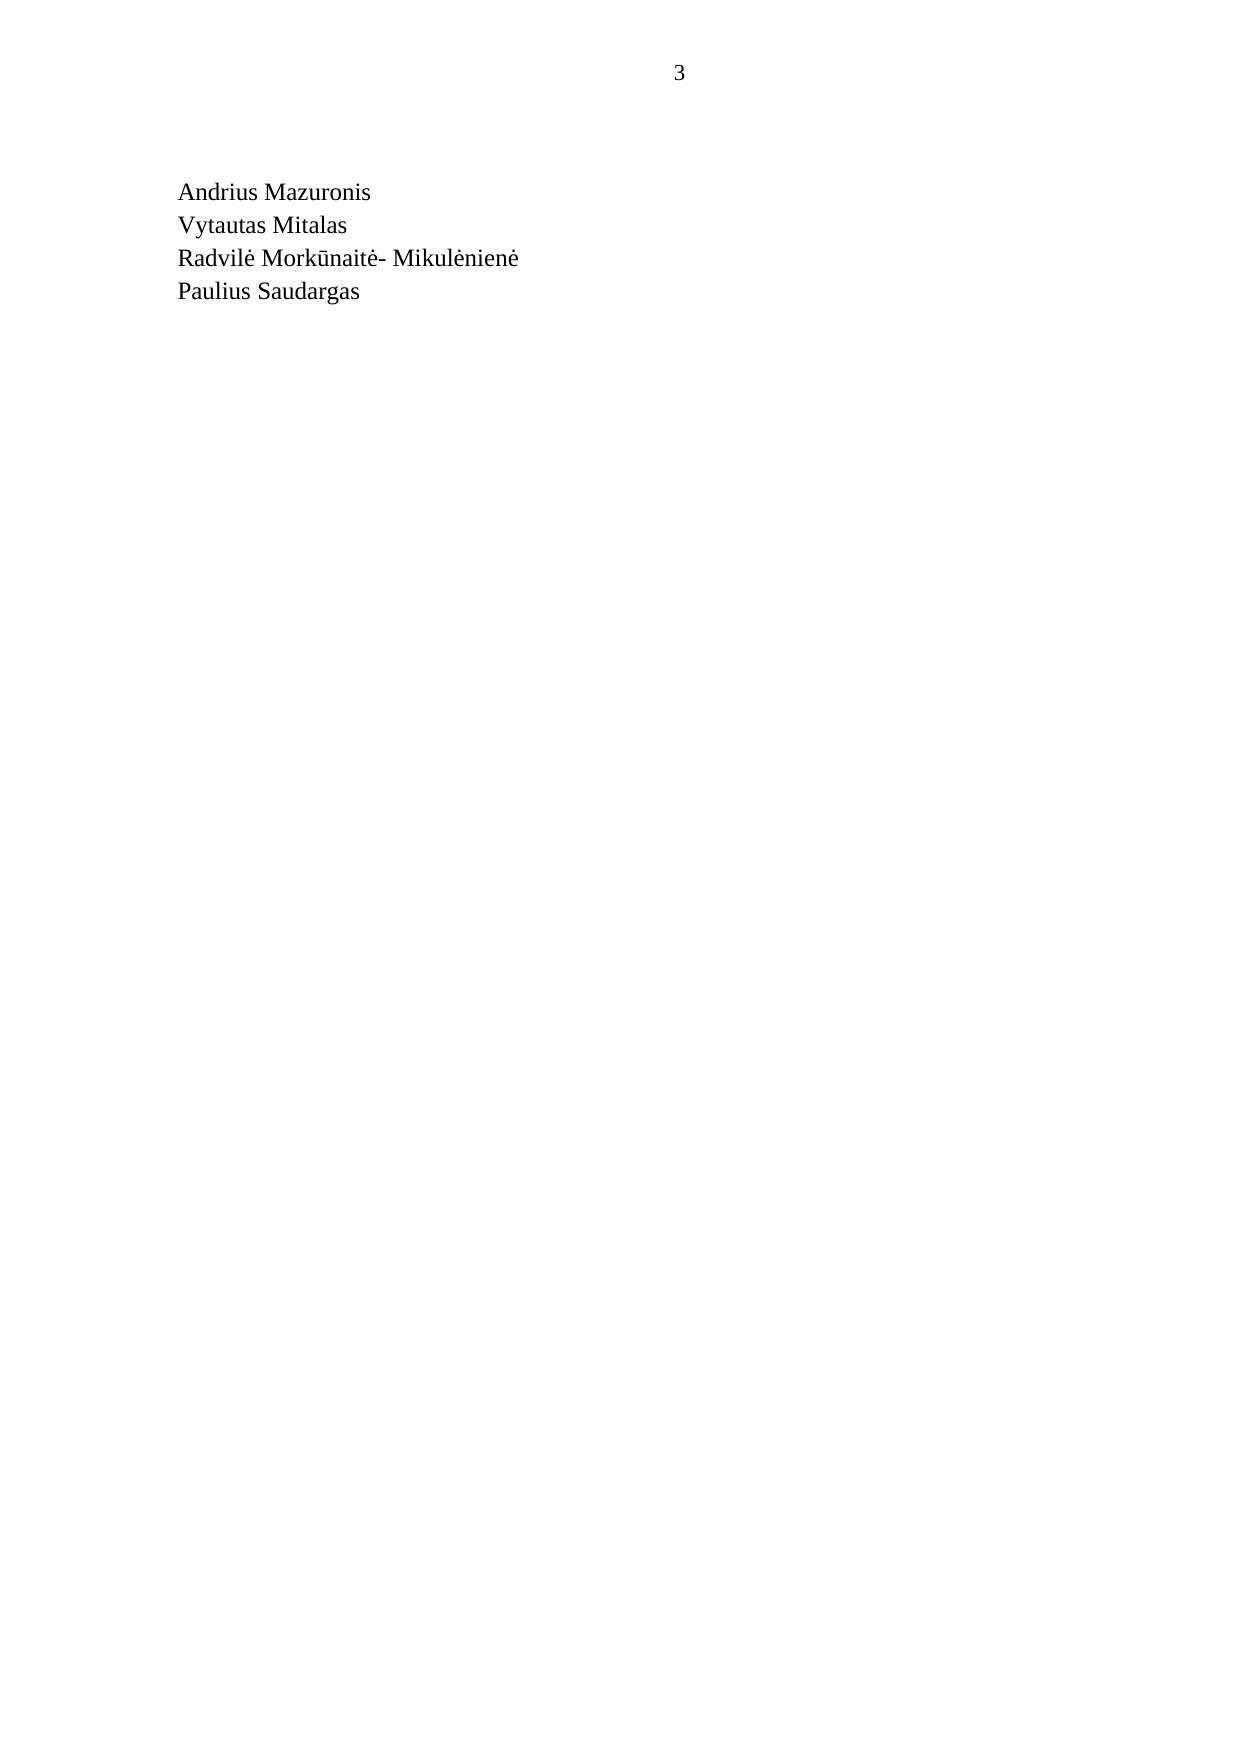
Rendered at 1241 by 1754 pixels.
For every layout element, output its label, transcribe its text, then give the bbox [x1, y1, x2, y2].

text Radvilė Morkūnaitė- Mikulėnienė [177, 243, 1181, 272]
text Vytautas Mitalas [177, 210, 1181, 239]
text Paulius Saudargas [177, 276, 1181, 305]
text Andrius Mazuronis [177, 177, 1181, 206]
